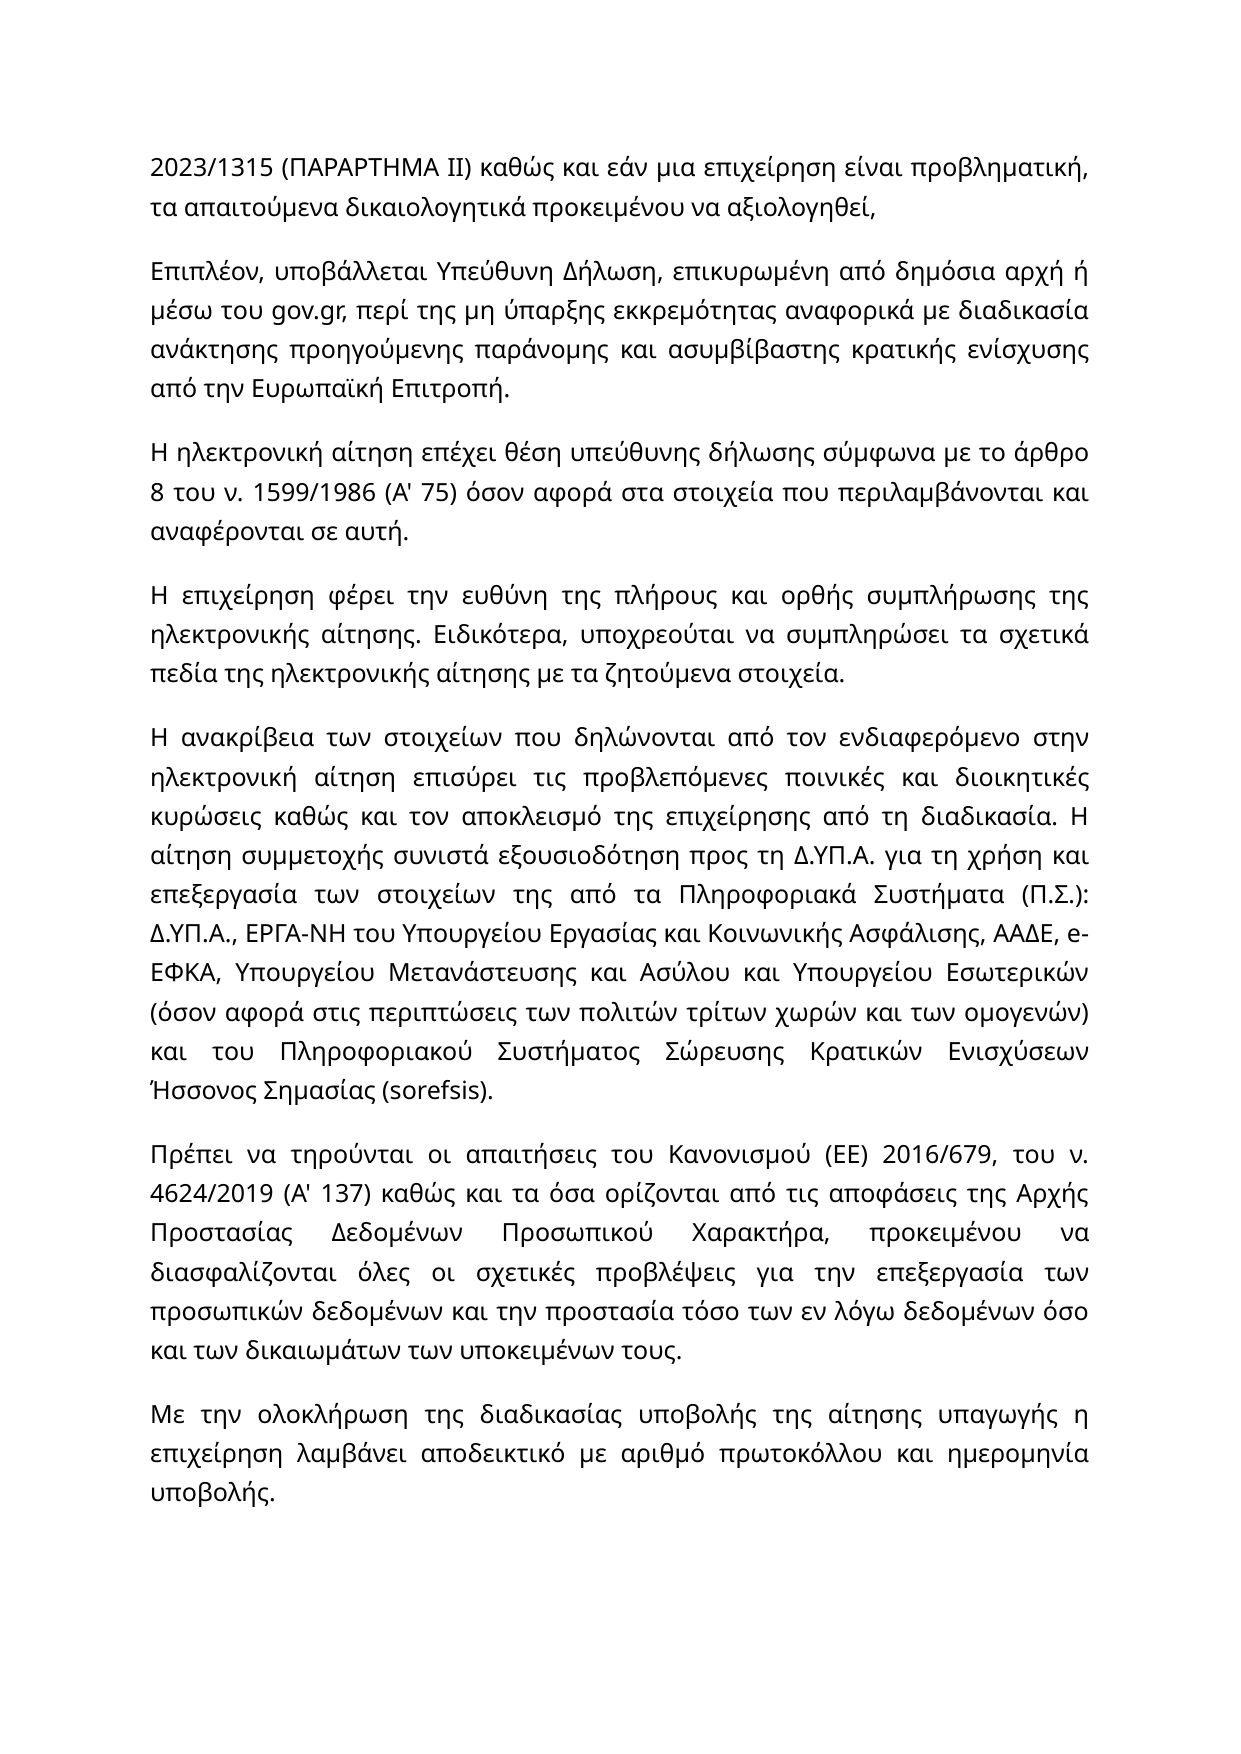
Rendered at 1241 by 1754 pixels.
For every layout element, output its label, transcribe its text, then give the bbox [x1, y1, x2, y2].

text Επιπλέον, υποβάλλεται Υπεύθυνη Δήλωση, επικυρωμένη από δημόσια αρχή ή μέσω του gov.gr, περί της μη ύπαρξης εκκρεμότητας αναφορικά με διαδικασία ανάκτησης προηγούμενης παράνομης και ασυμβίβαστης κρατικής ενίσχυσης από την Ευρωπαϊκή Επιτροπή. [150, 253, 1090, 405]
text Η ηλεκτρονική αίτηση επέχει θέση υπεύθυνης δήλωσης σύμφωνα με το άρθρο 8 του ν. 1599/1986 (Α' 75) όσον αφορά στα στοιχεία που περιλαμβάνονται και αναφέρονται σε αυτή. [150, 435, 1090, 547]
text Με την ολοκλήρωση της διαδικασίας υποβολής της αίτησης υπαγωγής η επιχείρηση λαμβάνει αποδεικτικό με αριθμό πρωτοκόλλου και ημερομηνία υποβολής. [150, 1397, 1090, 1509]
text Η επιχείρηση φέρει την ευθύνη της πλήρους και ορθής συμπλήρωσης της ηλεκτρονικής αίτησης. Ειδικότερα, υποχρεούται να συμπληρώσει τα σχετικά πεδία της ηλεκτρονικής αίτησης με τα ζητούμενα στοιχεία. [150, 577, 1090, 690]
text Η ανακρίβεια των στοιχείων που δηλώνονται από τον ενδιαφερόμενο στην ηλεκτρονική αίτηση επισύρει τις προβλεπόμενες ποινικές και διοικητικές κυρώσεις καθώς και τον αποκλεισμό της επιχείρησης από τη διαδικασία. Η αίτηση συμμετοχής συνιστά εξουσιοδότηση προς τη Δ.ΥΠ.Α. για τη χρήση και επεξεργασία των στοιχείων της από τα Πληροφοριακά Συστήματα (Π.Σ.): Δ.ΥΠ.Α., ΕΡΓΑ-ΝΗ του Υπουργείου Εργασίας και Κοινωνικής Ασφάλισης, ΑΑΔΕ, e-ΕΦΚΑ, Υπουργείου Μετανάστευσης και Ασύλου και Υπουργείου Εσωτερικών (όσον αφορά στις περιπτώσεις των πολιτών τρίτων χωρών και των ομογενών) και του Πληροφοριακού Συστήματος Σώρευσης Κρατικών Ενισχύσεων Ήσσονος Σημασίας (sorefsis). [150, 720, 1090, 1107]
text Πρέπει να τηρούνται οι απαιτήσεις του Κανονισμού (ΕΕ) 2016/679, του ν. 4624/2019 (Α' 137) καθώς και τα όσα ορίζονται από τις αποφάσεις της Αρχής Προστασίας Δεδομένων Προσωπικού Χαρακτήρα, προκειμένου να διασφαλίζονται όλες οι σχετικές προβλέψεις για την επεξεργασία των προσωπικών δεδομένων και την προστασία τόσο των εν λόγω δεδομένων όσο και των δικαιωμάτων των υποκειμένων τους. [150, 1137, 1090, 1367]
text 2023/1315 (ΠΑΡΑΡΤΗΜΑ ΙΙ) καθώς και εάν μια επιχείρηση είναι προβληματική, τα απαιτούμενα δικαιολογητικά προκειμένου να αξιολογηθεί, [150, 150, 1090, 223]
